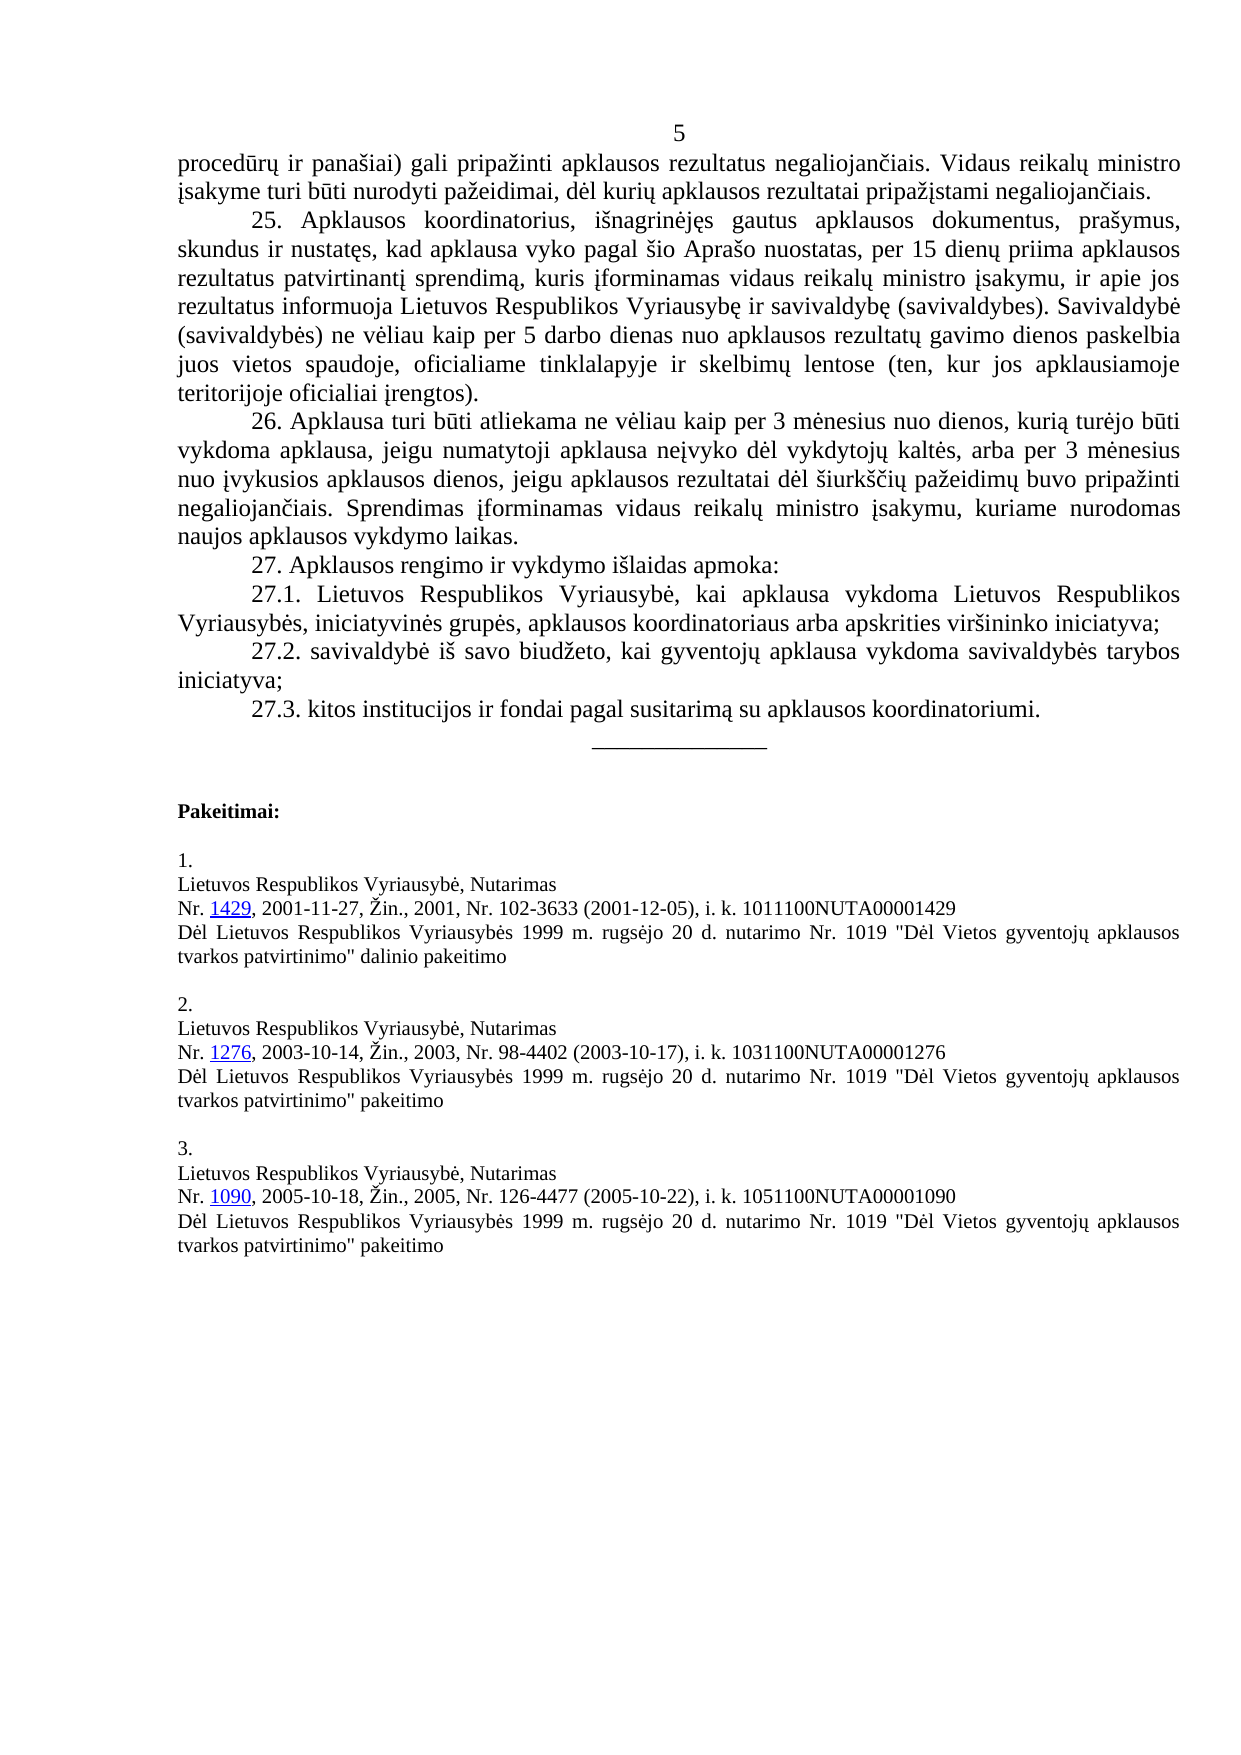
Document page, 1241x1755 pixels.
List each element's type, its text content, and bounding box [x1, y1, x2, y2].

text Lietuvos Respublikos Vyriausybė, Nutarimas [177, 1016, 1181, 1040]
text Dėl Lietuvos Respublikos Vyriausybės 1999 m. rugsėjo 20 d. nutarimo Nr. 1019 "Dėl Vietos gyventojų apklausos tvarkos patvirtinimo" pakeitimo [177, 1208, 1181, 1257]
text Nr. 1090, 2005-10-18, Žin., 2005, Nr. 126-4477 (2005-10-22), i. k. 1051100NUTA00001090 [177, 1184, 1181, 1208]
text 27.3. kitos institucijos ir fondai pagal susitarimą su apklausos koordinatoriumi. [177, 694, 1181, 723]
text Dėl Lietuvos Respublikos Vyriausybės 1999 m. rugsėjo 20 d. nutarimo Nr. 1019 "Dėl Vietos gyventojų apklausos tvarkos patvirtinimo" dalinio pakeitimo [177, 920, 1181, 968]
text 25. Apklausos koordinatorius, išnagrinėjęs gautus apklausos dokumentus, prašymus, skundus ir nustatęs, kad apklausa vyko pagal šio Aprašo nuostatas, per 15 dienų priima apklausos rezultatus patvirtinantį sprendimą, kuris įforminamas vidaus reikalų ministro įsakymu, ir apie jos rezultatus informuoja Lietuvos Respublikos Vyriausybę ir savivaldybę (savivaldybes). Savivaldybė (savivaldybės) ne vėliau kaip per 5 darbo dienas nuo apklausos rezultatų gavimo dienos paskelbia juos vietos spaudoje, oficialiame tinklalapyje ir skelbimų lentose (ten, kur jos apklausiamoje teritorijoje oficialiai įrengtos). [177, 205, 1181, 406]
text 26. Apklausa turi būti atliekama ne vėliau kaip per 3 mėnesius nuo dienos, kurią turėjo būti vykdoma apklausa, jeigu numatytoji apklausa neįvyko dėl vykdytojų kaltės, arba per 3 mėnesius nuo įvykusios apklausos dienos, jeigu apklausos rezultatai dėl šiurkščių pažeidimų buvo pripažinti negaliojančiais. Sprendimas įforminamas vidaus reikalų ministro įsakymu, kuriame nurodomas naujos apklausos vykdymo laikas. [177, 406, 1181, 550]
text Lietuvos Respublikos Vyriausybė, Nutarimas [177, 872, 1181, 896]
text 27. Apklausos rengimo ir vykdymo išlaidas apmoka: [177, 550, 1181, 579]
text Nr. 1276, 2003-10-14, Žin., 2003, Nr. 98-4402 (2003-10-17), i. k. 1031100NUTA00001276 [177, 1040, 1181, 1064]
text 27.1. Lietuvos Respublikos Vyriausybė, kai apklausa vykdoma Lietuvos Respublikos Vyriausybės, iniciatyvinės grupės, apklausos koordinatoriaus arba apskrities viršininko iniciatyva; [177, 579, 1181, 636]
text 1. [177, 848, 1181, 872]
text procedūrų ir panašiai) gali pripažinti apklausos rezultatus negaliojančiais. Vidaus reikalų ministro įsakyme turi būti nurodyti pažeidimai, dėl kurių apklausos rezultatai pripažįstami negaliojančiais. [177, 148, 1181, 205]
text Lietuvos Respublikos Vyriausybė, Nutarimas [177, 1160, 1181, 1184]
text 3. [177, 1136, 1181, 1160]
text Dėl Lietuvos Respublikos Vyriausybės 1999 m. rugsėjo 20 d. nutarimo Nr. 1019 "Dėl Vietos gyventojų apklausos tvarkos patvirtinimo" pakeitimo [177, 1064, 1181, 1112]
text Pakeitimai: [177, 799, 1181, 823]
text 2. [177, 992, 1181, 1016]
text ______________ [177, 723, 1181, 751]
text 27.2. savivaldybė iš savo biudžeto, kai gyventojų apklausa vykdoma savivaldybės tarybos iniciatyva; [177, 636, 1181, 694]
text Nr. 1429, 2001-11-27, Žin., 2001, Nr. 102-3633 (2001-12-05), i. k. 1011100NUTA00001429 [177, 896, 1181, 920]
